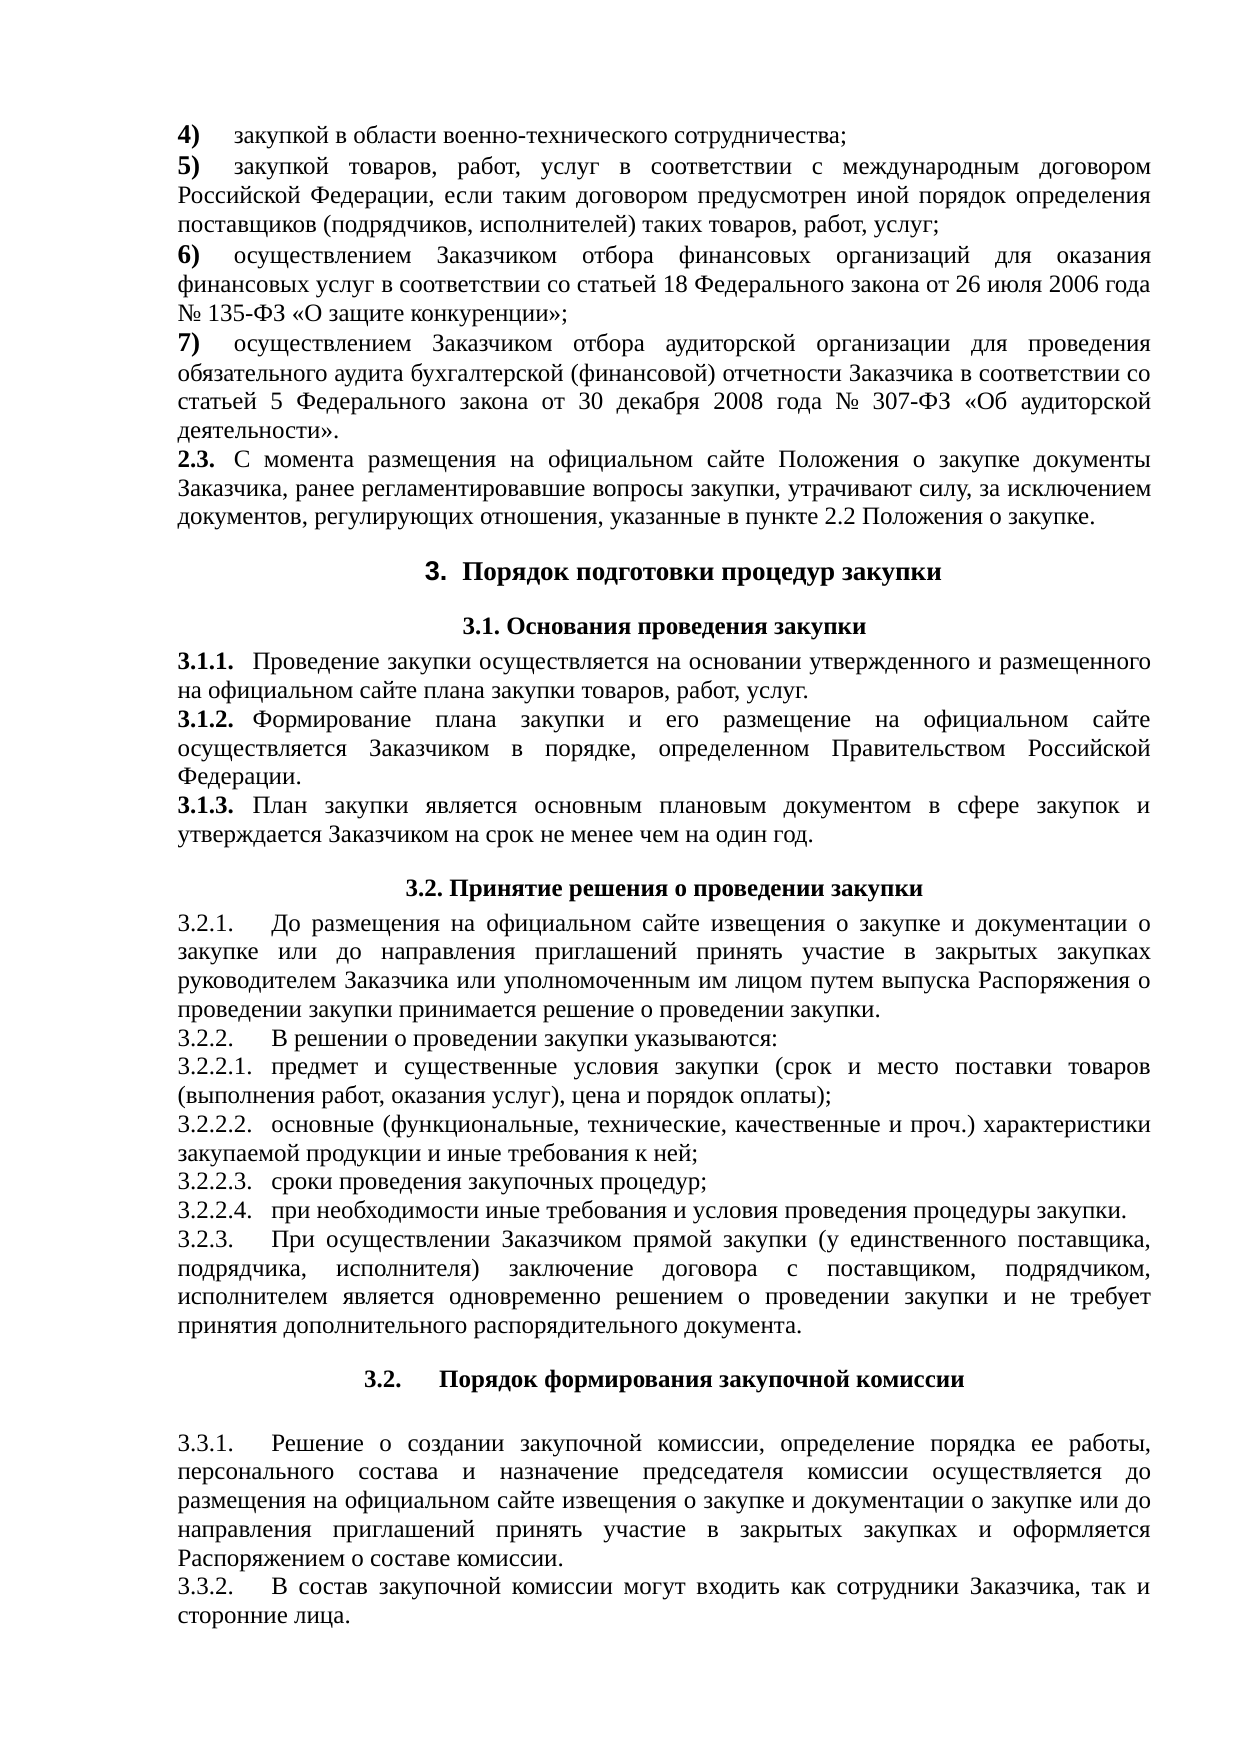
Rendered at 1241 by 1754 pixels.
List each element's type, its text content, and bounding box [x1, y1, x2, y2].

list Проведение закупки осуществляется на основании утвержденного и размещенного на официальном сайте плана закупки товаров, работ, услуг. [177, 646, 1152, 704]
list План закупки является основным плановым документом в сфере закупок и утверждается Заказчиком на срок не менее чем на один год. [177, 790, 1152, 848]
text 3.2.2.3. сроки проведения закупочных процедур; [177, 1166, 1152, 1195]
subtitle 3.1. Основания проведения закупки [177, 611, 1152, 640]
list закупкой в области военно-технического сотрудничества; [177, 118, 1152, 149]
list закупкой товаров, работ, услуг в соответствии с международным договором Российской Федерации, если таким договором предусмотрен иной порядок определения поставщиков (подрядчиков, исполнителей) таких товаров, работ, услуг; [177, 149, 1152, 238]
list С момента размещения на официальном сайте Положения о закупке документы Заказчика, ранее регламентировавшие вопросы закупки, утрачивают силу, за исключением документов, регулирующих отношения, указанные в пункте 2.2 Положения о закупке. [177, 444, 1152, 530]
subtitle Порядок подготовки процедур закупки [215, 555, 1152, 586]
list осуществлением Заказчиком отбора финансовых организаций для оказания финансовых услуг в соответствии со статьей 18 Федерального закона от 26 июля 2006 года № 135-ФЗ «О защите конкуренции»; [177, 238, 1152, 327]
text 3.2.2. В решении о проведении закупки указываются: [177, 1023, 1152, 1051]
text 3.3.2. В состав закупочной комиссии могут входить как сотрудники Заказчика, так и сторонние лица. [177, 1571, 1152, 1629]
text 3.2.2.1. предмет и существенные условия закупки (срок и место поставки товаров (выполнения работ, оказания услуг), цена и порядок оплаты); [177, 1051, 1152, 1109]
list осуществлением Заказчиком отбора аудиторской организации для проведения обязательного аудита бухгалтерской (финансовой) отчетности Заказчика в соответствии со статьей 5 Федерального закона от 30 декабря 2008 года № 307-ФЗ «Об аудиторской деятельности». [177, 327, 1152, 444]
text 3.2.2.4. при необходимости иные требования и условия проведения процедуры закупки. [177, 1195, 1152, 1224]
text 3.3.1. Решение о создании закупочной комиссии, определение порядка ее работы, персонального состава и назначение председателя комиссии осуществляется до размещения на официальном сайте извещения о закупке и документации о закупке или до направления приглашений принять участие в закрытых закупках и оформляется Распоряжением о составе комиссии. [177, 1428, 1152, 1571]
text 3.2.2.2. основные (функциональные, технические, качественные и проч.) характеристики закупаемой продукции и иные требования к ней; [177, 1109, 1152, 1166]
list Формирование плана закупки и его размещение на официальном сайте осуществляется Заказчиком в порядке, определенном Правительством Российской Федерации. [177, 704, 1152, 790]
text 3.2.3. При осуществлении Заказчиком прямой закупки (у единственного поставщика, подрядчика, исполнителя) заключение договора с поставщиком, подрядчиком, исполнителем является одновременно решением о проведении закупки и не требует принятия дополнительного распорядительного документа. [177, 1224, 1152, 1339]
subtitle 3.2. Принятие решения о проведении закупки [177, 873, 1152, 901]
text 3.2.1. До размещения на официальном сайте извещения о закупке и документации о закупке или до направления приглашений принять участие в закрытых закупках руководителем Заказчика или уполномоченным им лицом путем выпуска Распоряжения о проведении закупки принимается решение о проведении закупки. [177, 908, 1152, 1023]
subtitle Порядок формирования закупочной комиссии [177, 1364, 1152, 1393]
